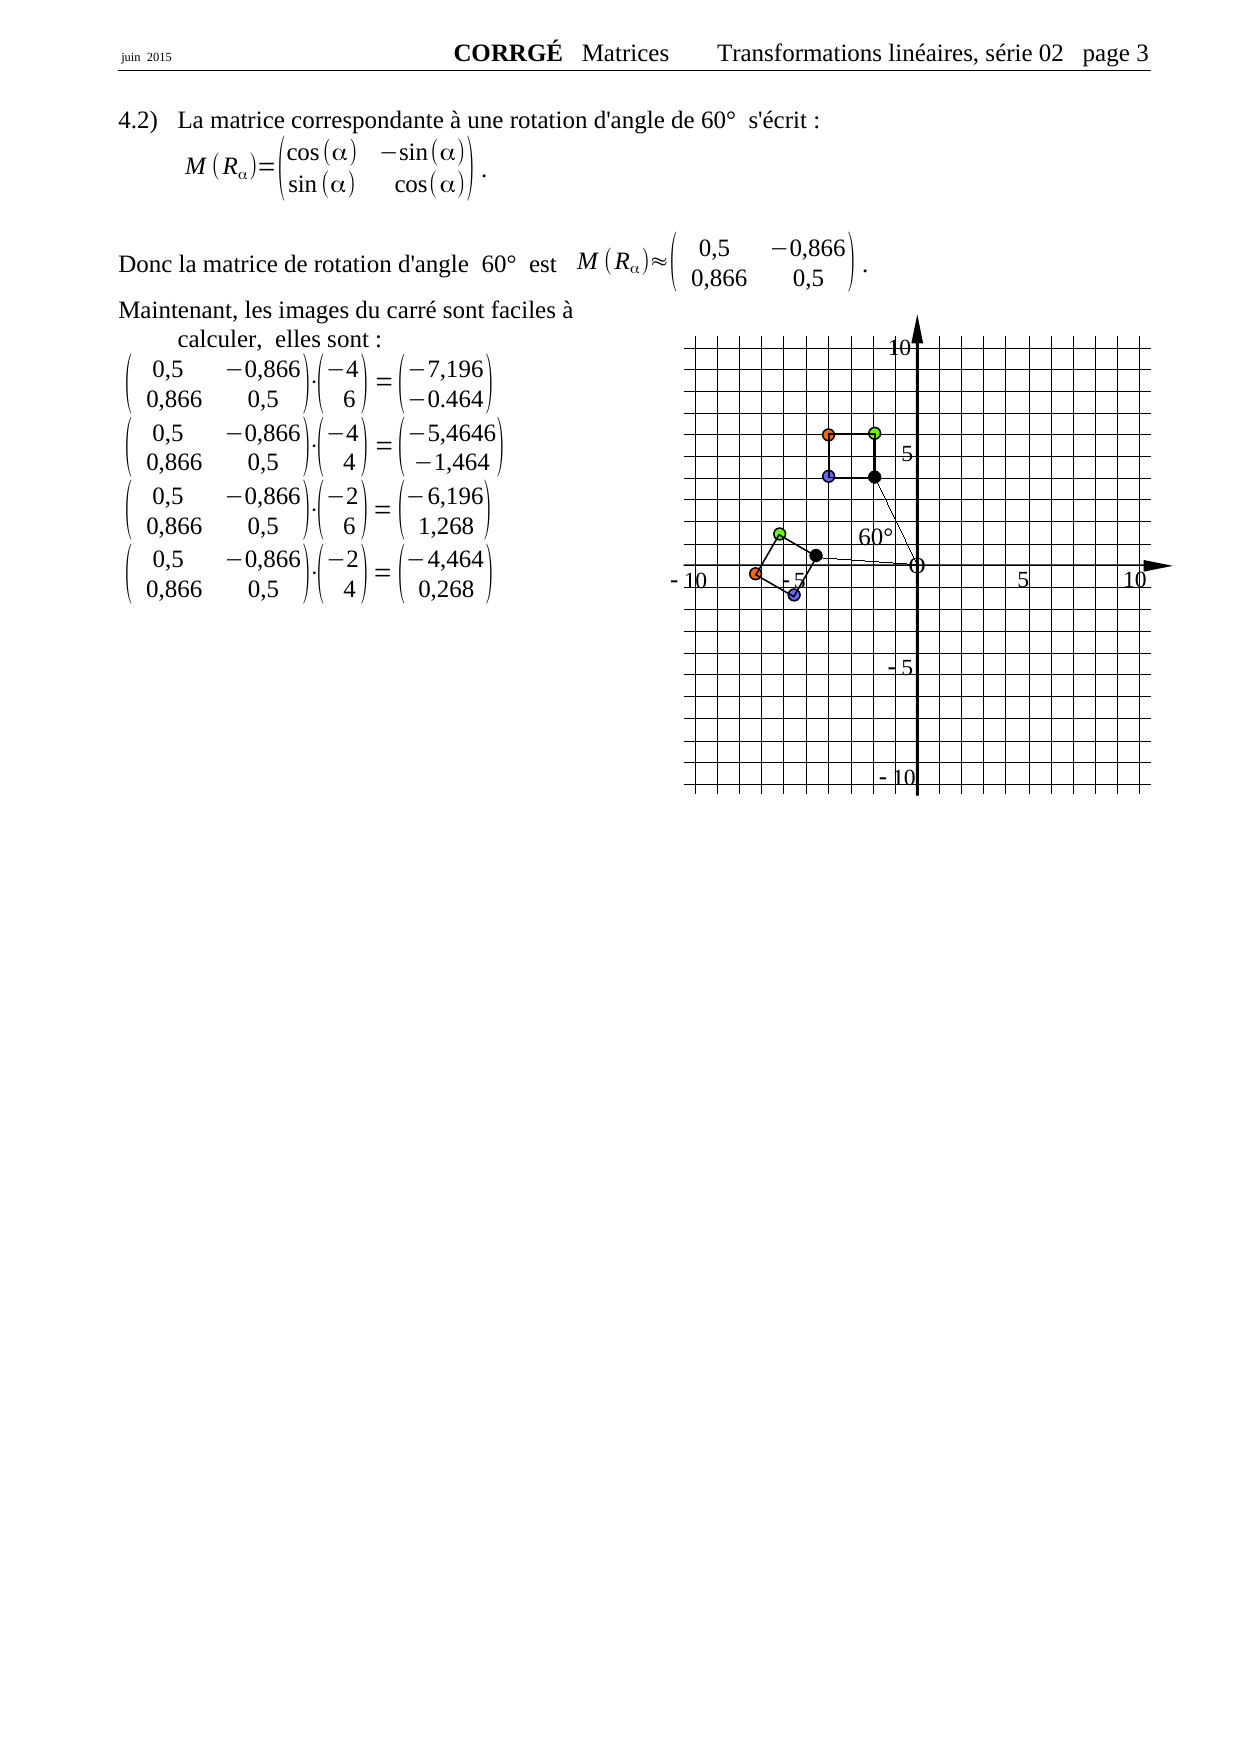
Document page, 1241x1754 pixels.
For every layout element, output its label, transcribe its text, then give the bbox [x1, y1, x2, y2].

text Maintenant, les images du carré sont faciles à calculer, elles sont : [118, 295, 1151, 352]
text 4.2) La matrice correspondante à une rotation d'angle de 60° s'écrit : . [118, 106, 1151, 203]
text Donc la matrice de rotation d'angle 60° est . [118, 232, 1151, 295]
